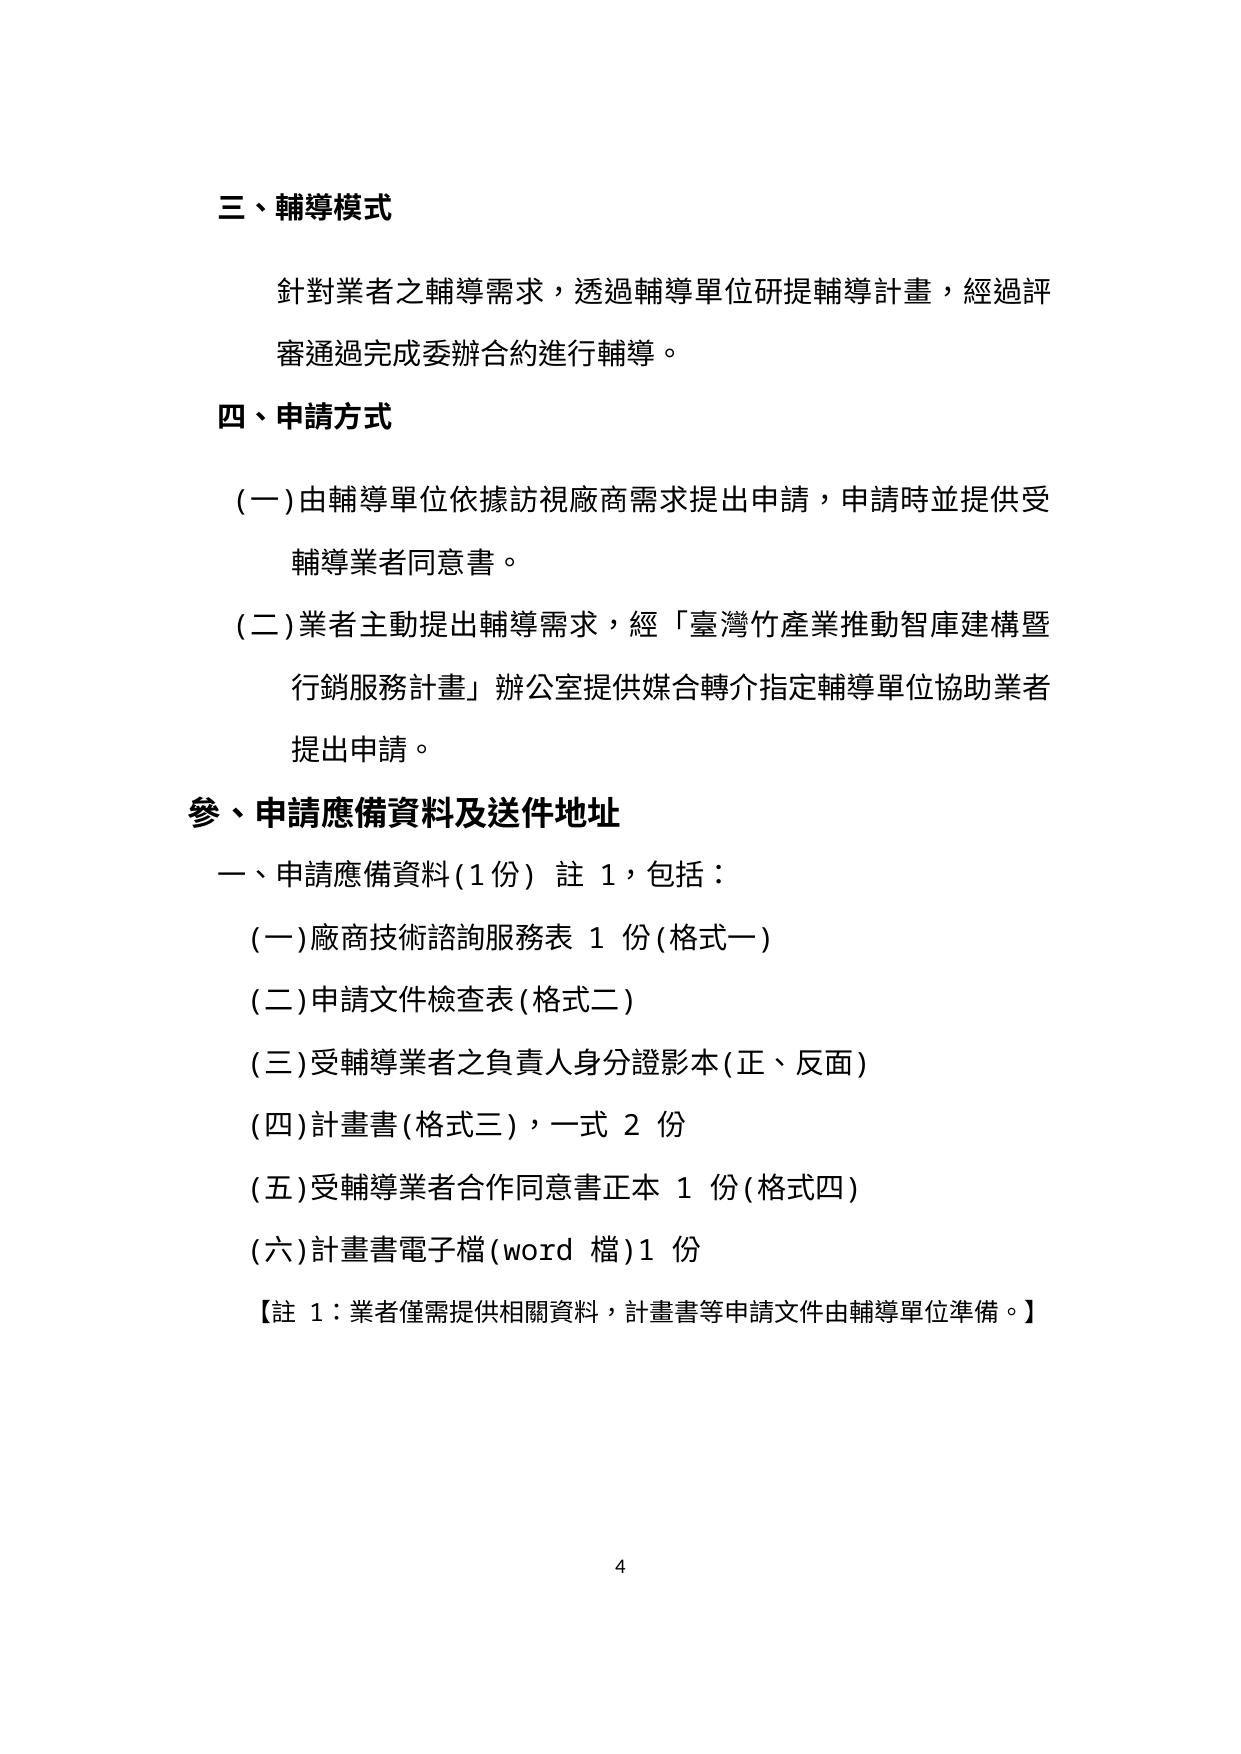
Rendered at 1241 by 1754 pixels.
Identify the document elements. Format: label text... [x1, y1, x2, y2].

subtitle 三、輔導模式 [217, 164, 1053, 227]
text 一、申請應備資料(1份) 註 1，包括： [217, 831, 1053, 894]
text 【註 1：業者僅需提供相關資料，計畫書等申請文件由輔導單位準備。】 [246, 1269, 1053, 1331]
text (一)廠商技術諮詢服務表 1 份(格式一) [246, 894, 1053, 956]
text (五)受輔導業者合作同意書正本 1 份(格式四) [246, 1144, 1053, 1206]
text (四)計畫書(格式三)，一式 2 份 [246, 1081, 1053, 1144]
text (二)業者主動提出輔導需求，經「臺灣竹產業推動智庫建構暨行銷服務計畫」辦公室提供媒合轉介指定輔導單位協助業者提出申請。 [232, 581, 1053, 769]
text (三)受輔導業者之負責人身分證影本(正、反面) [246, 1019, 1053, 1081]
text (一)由輔導單位依據訪視廠商需求提出申請，申請時並提供受輔導業者同意書。 [232, 456, 1053, 581]
text 針對業者之輔導需求，透過輔導單位研提輔導計畫，經過評審通過完成委辦合約進行輔導。 [276, 248, 1053, 373]
subtitle 四、申請方式 [217, 373, 1053, 435]
subtitle 參、申請應備資料及送件地址 [187, 769, 1045, 831]
text (二)申請文件檢查表(格式二) [246, 956, 1053, 1019]
text (六)計畫書電子檔(word 檔)1 份 [246, 1206, 1053, 1269]
